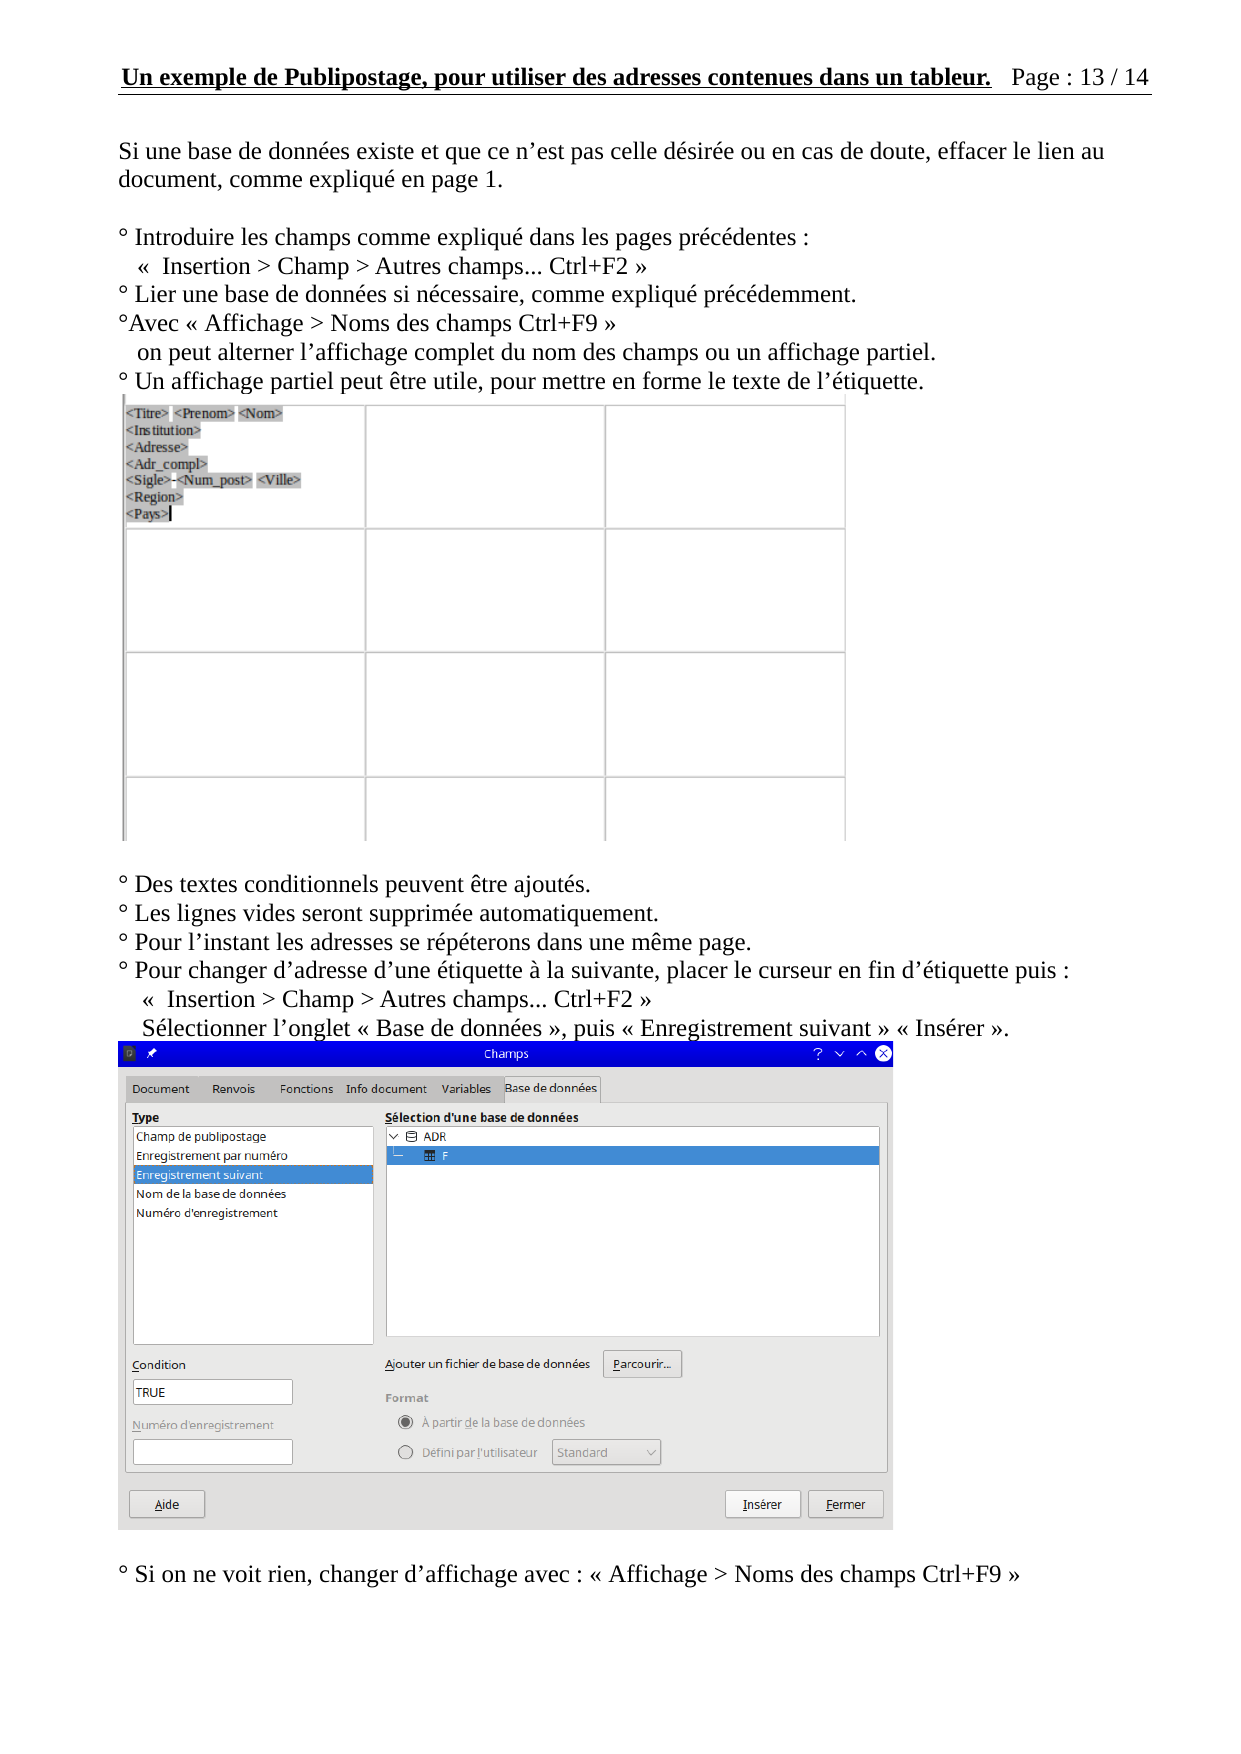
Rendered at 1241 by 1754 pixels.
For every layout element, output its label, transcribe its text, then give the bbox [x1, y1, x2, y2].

text « Insertion > Champ > Autres champs... Ctrl+F2 » [118, 251, 1152, 279]
text ° Lier une base de données si nécessaire, comme expliqué précédemment. [118, 279, 1152, 308]
text Si une base de données existe et que ce n’est pas celle désirée ou en cas de doute, effacer le lien au document, comme expliqué en page 1. [118, 136, 1152, 193]
text ° Des textes conditionnels peuvent être ajoutés. [118, 869, 1152, 898]
text ° Si on ne voit rien, changer d’affichage avec : « Affichage > Noms des champs Ctrl+F9 » [118, 1559, 1152, 1587]
text ° Un affichage partiel peut être utile, pour mettre en forme le texte de l’étiquette. [118, 366, 1152, 394]
text ° Les lignes vides seront supprimée automatiquement. [118, 898, 1152, 927]
text ° Pour changer d’adresse d’une étiquette à la suivante, placer le curseur en fin d’étiquette puis : « Insertion > Champ > Autres champs... Ctrl+F2 » [118, 955, 1152, 1013]
text ° Pour l’instant les adresses se répéterons dans une même page. [118, 927, 1152, 955]
picture [118, 1041, 894, 1530]
text °Avec « Affichage > Noms des champs Ctrl+F9 » on peut alterner l’affichage complet du nom des champs ou un affichage partiel. [118, 308, 1152, 366]
text Sélectionner l’onglet « Base de données », puis « Enregistrement suivant » « Insérer ». [118, 1013, 1152, 1042]
text ° Introduire les champs comme expliqué dans les pages précédentes : [118, 222, 1152, 251]
picture [122, 394, 846, 841]
